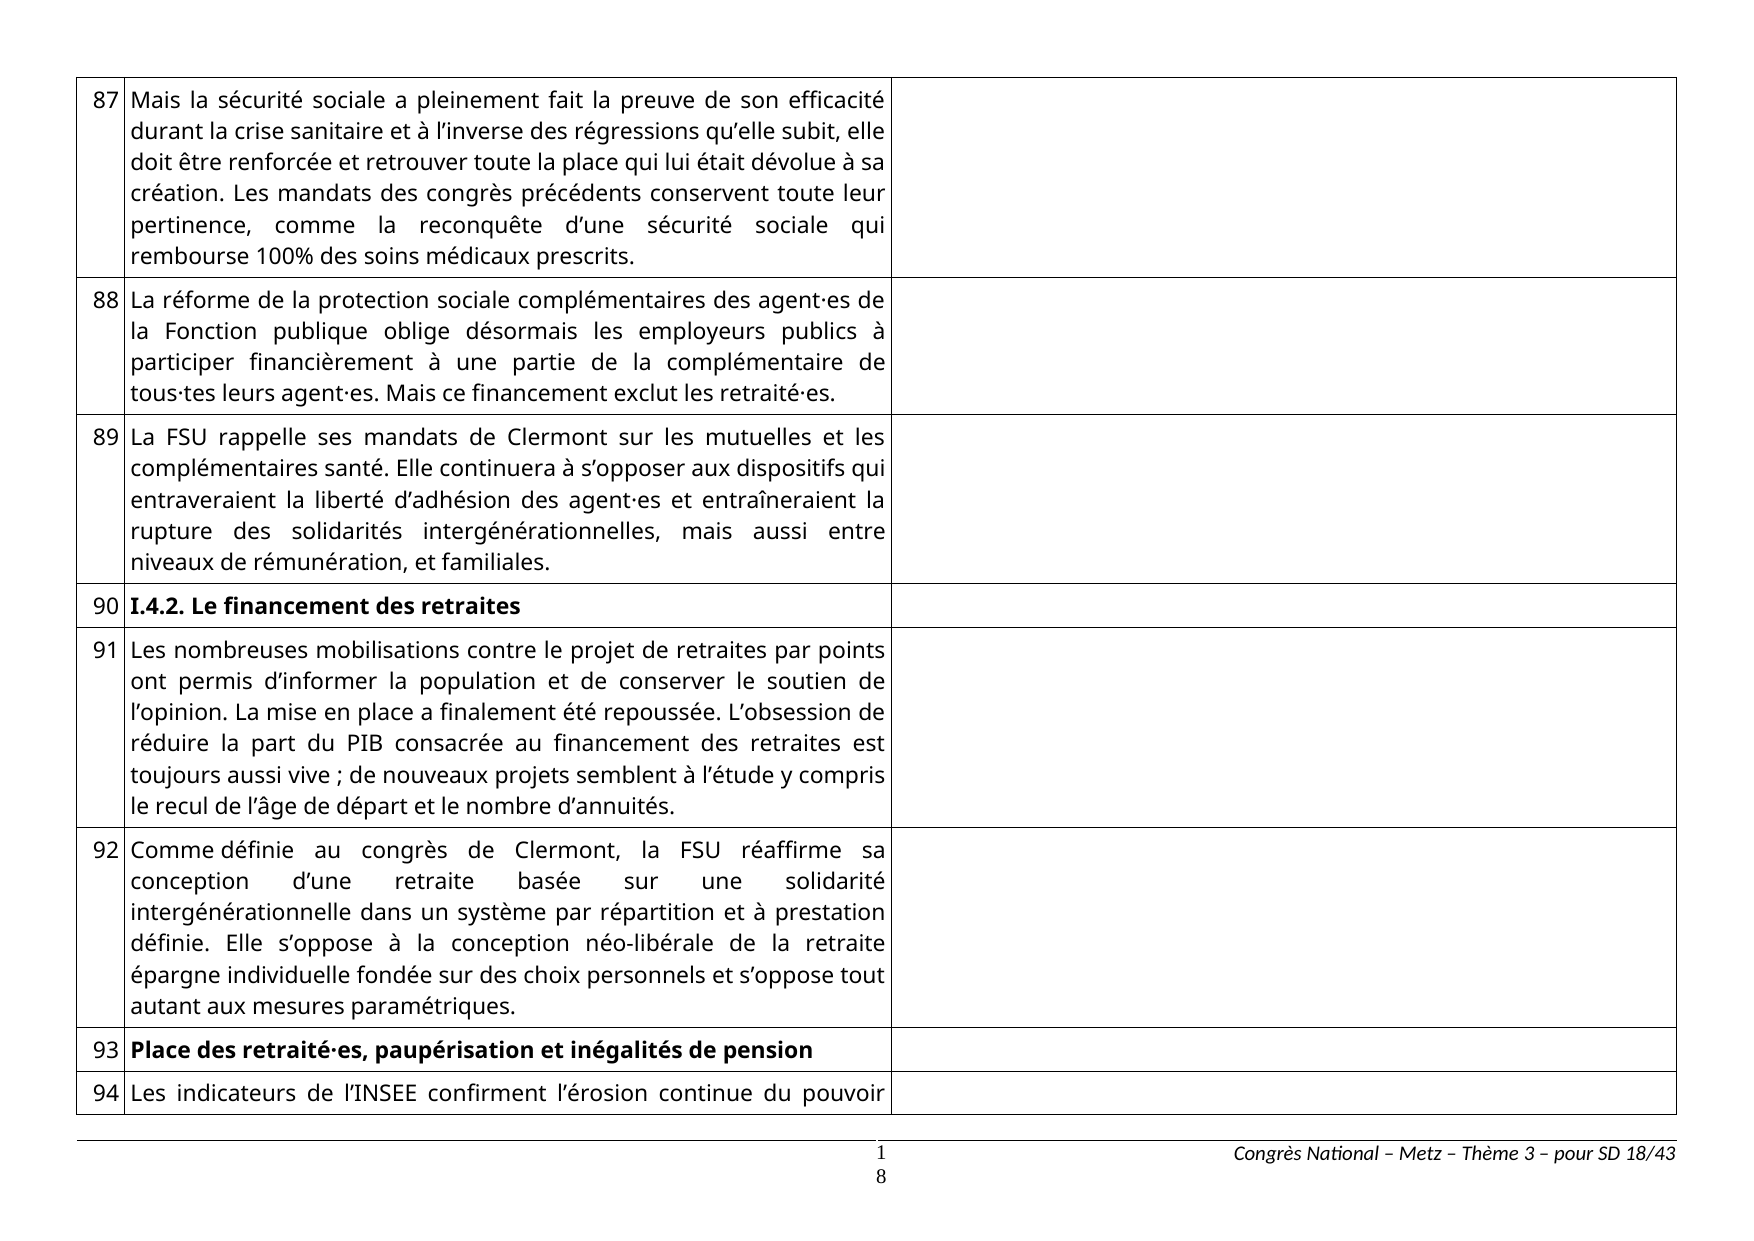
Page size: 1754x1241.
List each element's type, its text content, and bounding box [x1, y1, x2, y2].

table_cell 92 [77, 828, 124, 1027]
table_cell La FSU rappelle ses mandats de Clermont sur les mutuelles et les complémentaires santé. Elle continuera à s’opposer aux dispositifs qui entraveraient la liberté d’adhésion des agent·es et entraîneraient la rupture des solidarités intergénérationnelles, mais aussi entre niveaux de rémunération, et familiales. [125, 415, 891, 583]
table_cell La réforme de la protection sociale complémentaires des agent·es de la Fonction publique oblige désormais les employeurs publics à participer financièrement à une partie de la complémentaire de tous·tes leurs agent·es. Mais ce financement exclut les retraité·es. [125, 278, 891, 414]
table_cell 89 [77, 415, 124, 583]
table_cell [892, 584, 1676, 627]
table_cell [892, 1072, 1676, 1114]
table_cell Les indicateurs de l’INSEE confirment l’érosion continue du pouvoir [125, 1072, 891, 1114]
table_cell 91 [77, 628, 124, 827]
table_cell [892, 828, 1676, 1027]
table_cell I.4.2. Le financement des retraites [125, 584, 891, 627]
table_cell 88 [77, 278, 124, 414]
table_cell 87 [77, 78, 124, 277]
table_cell [892, 78, 1676, 277]
table_cell Comme définie au congrès de Clermont, la FSU réaffirme sa conception d’une retraite basée sur une solidarité intergénérationnelle dans un système par répartition et à prestation définie. Elle s’oppose à la conception néo-libérale de la retraite épargne individuelle fondée sur des choix personnels et s’oppose tout autant aux mesures paramétriques. [125, 828, 891, 1027]
table_cell [892, 415, 1676, 583]
table_cell 93 [77, 1028, 124, 1071]
table_cell [892, 278, 1676, 414]
table_cell [892, 1028, 1676, 1071]
table_cell [892, 628, 1676, 827]
table_cell Mais la sécurité sociale a pleinement fait la preuve de son efficacité durant la crise sanitaire et à l’inverse des régressions qu’elle subit, elle doit être renforcée et retrouver toute la place qui lui était dévolue à sa création. Les mandats des congrès précédents conservent toute leur pertinence, comme la reconquête d’une sécurité sociale qui rembourse 100% des soins médicaux prescrits. [125, 78, 891, 277]
table_cell 94 [77, 1072, 124, 1114]
table_cell 90 [77, 584, 124, 627]
table_cell Place des retraité·es, paupérisation et inégalités de pension [125, 1028, 891, 1071]
table_cell Les nombreuses mobilisations contre le projet de retraites par points ont permis d’informer la population et de conserver le soutien de l’opinion. La mise en place a finalement été repoussée. L’obsession de réduire la part du PIB consacrée au financement des retraites est toujours aussi vive ; de nouveaux projets semblent à l’étude y compris le recul de l’âge de départ et le nombre d’annuités. [125, 628, 891, 827]
